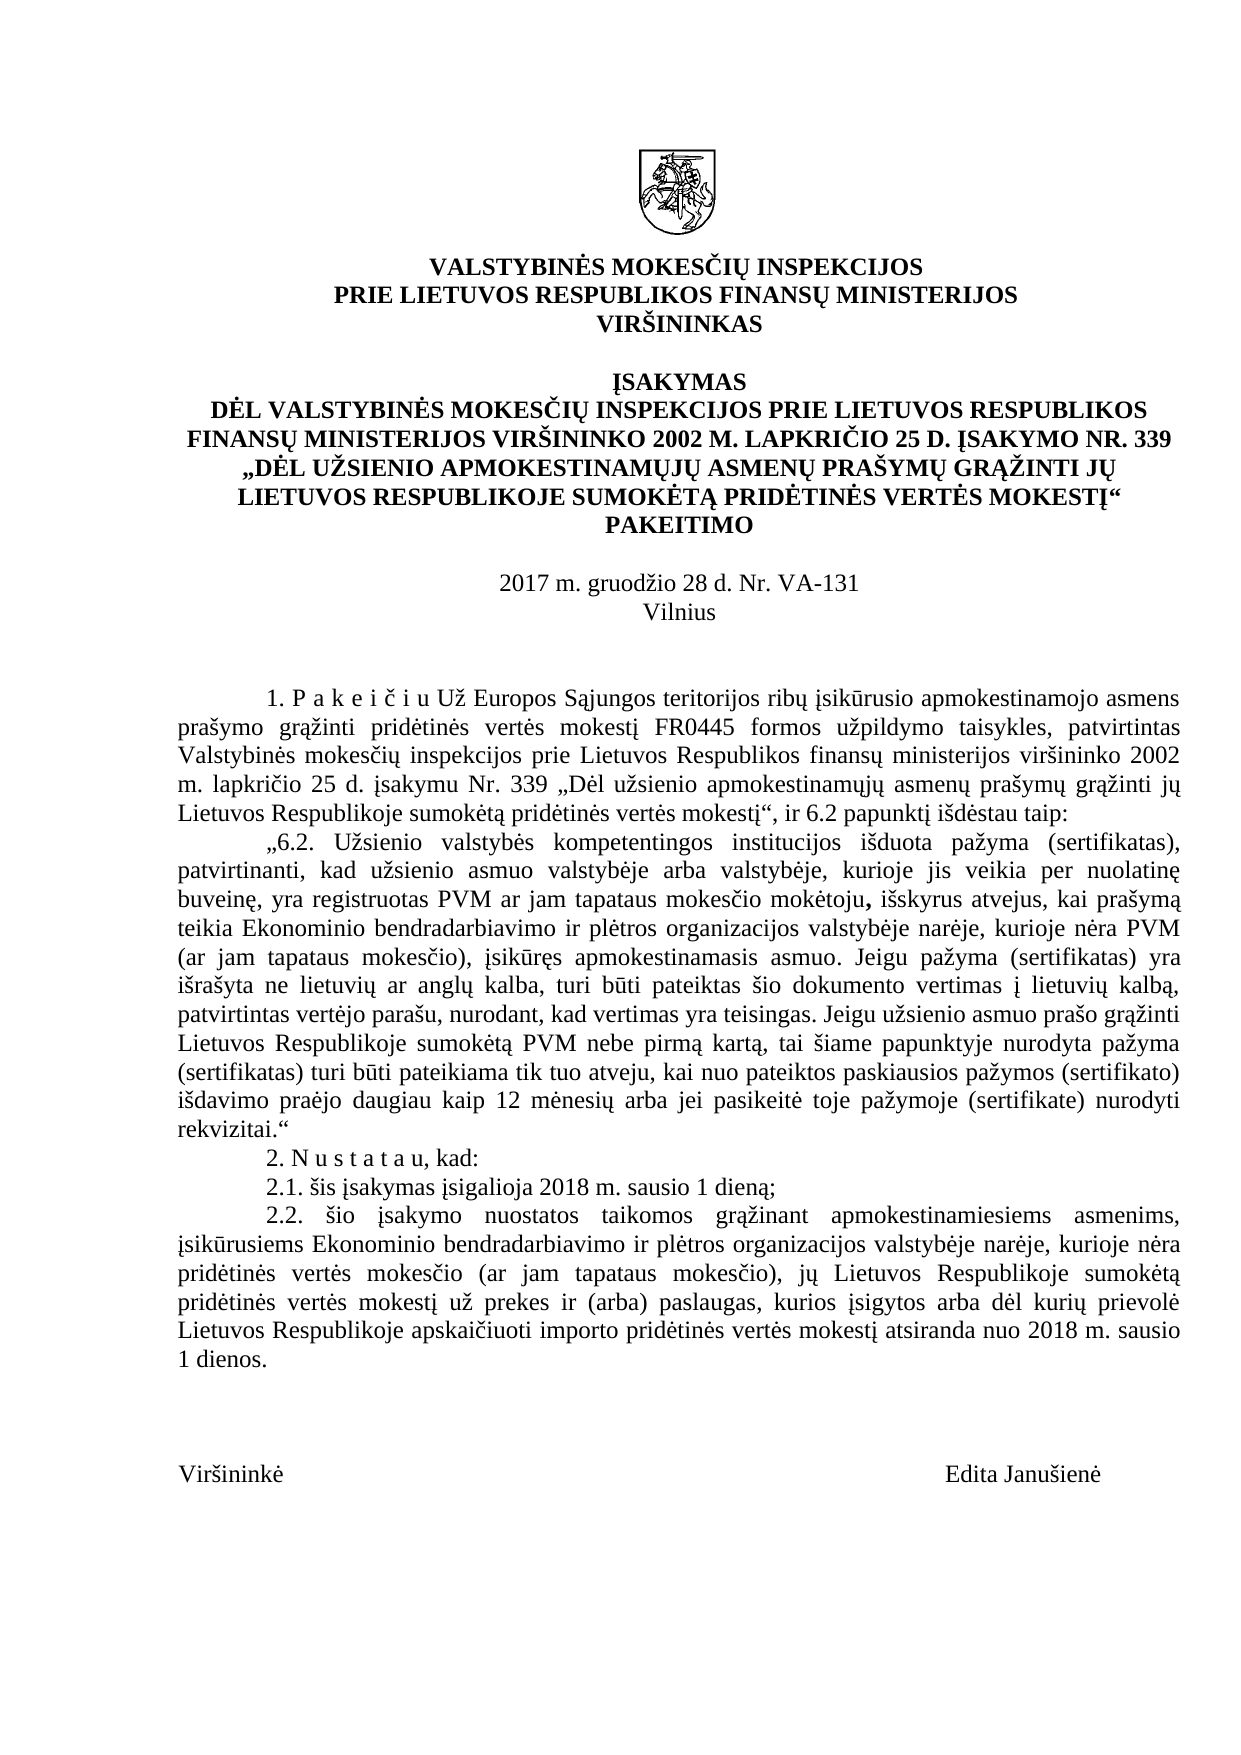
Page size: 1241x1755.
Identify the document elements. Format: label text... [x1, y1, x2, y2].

text DĖL VALSTYBINĖS MOKESČIŲ INSPEKCIJOS PRIE LIETUVOS RESPUBLIKOS FINANSŲ MINISTERIJOS VIRŠININKO 2002 M. lapkričio 25 D. ĮSAKYMO NR. 339 „DĖL UŽSIENIO APMOKESTINAMŲJŲ ASMENŲ PRAŠYMŲ GRĄŽINTI JŲ LIETUVOS RESPUBLIKOJE SUMOKĖTĄ PRIDĖTINĖS VERTĖS MOKESTĮ“ PAKEITIMO [177, 396, 1181, 539]
text Viršininkė Edita Janušienė [178, 1459, 1181, 1488]
text „6.2. Užsienio valstybės kompetentingos institucijos išduota pažyma (sertifikatas), patvirtinanti, kad užsienio asmuo valstybėje arba valstybėje, kurioje jis veikia per nuolatinę buveinę, yra registruotas PVM ar jam tapataus mokesčio mokėtoju, išskyrus atvejus, kai prašymą teikia Ekonominio bendradarbiavimo ir plėtros organizacijos valstybėje narėje, kurioje nėra PVM (ar jam tapataus mokesčio), įsikūręs apmokestinamasis asmuo. Jeigu pažyma (sertifikatas) yra išrašyta ne lietuvių ar anglų kalba, turi būti pateiktas šio dokumento vertimas į lietuvių kalbą, patvirtintas vertėjo parašu, nurodant, kad vertimas yra teisingas. Jeigu užsienio asmuo prašo grąžinti Lietuvos Respublikoje sumokėtą PVM nebe pirmą kartą, tai šiame papunktyje nurodyta pažyma (sertifikatas) turi būti pateikiama tik tuo atveju, kai nuo pateiktos paskiausios pažymos (sertifikato) išdavimo praėjo daugiau kaip 12 mėnesių arba jei pasikeitė toje pažymoje (sertifikate) nurodyti rekvizitai.“ [177, 827, 1181, 1143]
text VALSTYBINĖS MOKESČIŲ INSPEKCIJOS PRIE LIETUVOS RESPUBLIKOS FINANSŲ MINISTERIJOS VIRŠININKAS [177, 252, 1181, 338]
text ĮSAKYMAS [177, 367, 1181, 396]
text 1. P a k e i č i u Už Europos Sąjungos teritorijos ribų įsikūrusio apmokestinamojo asmens prašymo grąžinti pridėtinės vertės mokestį FR0445 formos užpildymo taisykles, patvirtintas Valstybinės mokesčių inspekcijos prie Lietuvos Respublikos finansų ministerijos viršininko 2002 m. lapkričio 25 d. įsakymu Nr. 339 „Dėl užsienio apmokestinamųjų asmenų prašymų grąžinti jų Lietuvos Respublikoje sumokėtą pridėtinės vertės mokestį“, ir 6.2 papunktį išdėstau taip: [177, 683, 1181, 827]
text 2.2. šio įsakymo nuostatos taikomos grąžinant apmokestinamiesiems asmenims, įsikūrusiems Ekonominio bendradarbiavimo ir plėtros organizacijos valstybėje narėje, kurioje nėra pridėtinės vertės mokesčio (ar jam tapataus mokesčio), jų Lietuvos Respublikoje sumokėtą pridėtinės vertės mokestį už prekes ir (arba) paslaugas, kurios įsigytos arba dėl kurių prievolė Lietuvos Respublikoje apskaičiuoti importo pridėtinės vertės mokestį atsiranda nuo 2018 m. sausio 1 dienos. [177, 1201, 1181, 1373]
text 2017 m. gruodžio 28 d. Nr. VA-131 [177, 568, 1181, 597]
text 2. N u s t a t a u, kad: [177, 1143, 1181, 1172]
text 2.1. šis įsakymas įsigalioja 2018 m. sausio 1 dieną; [177, 1172, 1181, 1201]
text Vilnius [177, 597, 1181, 626]
